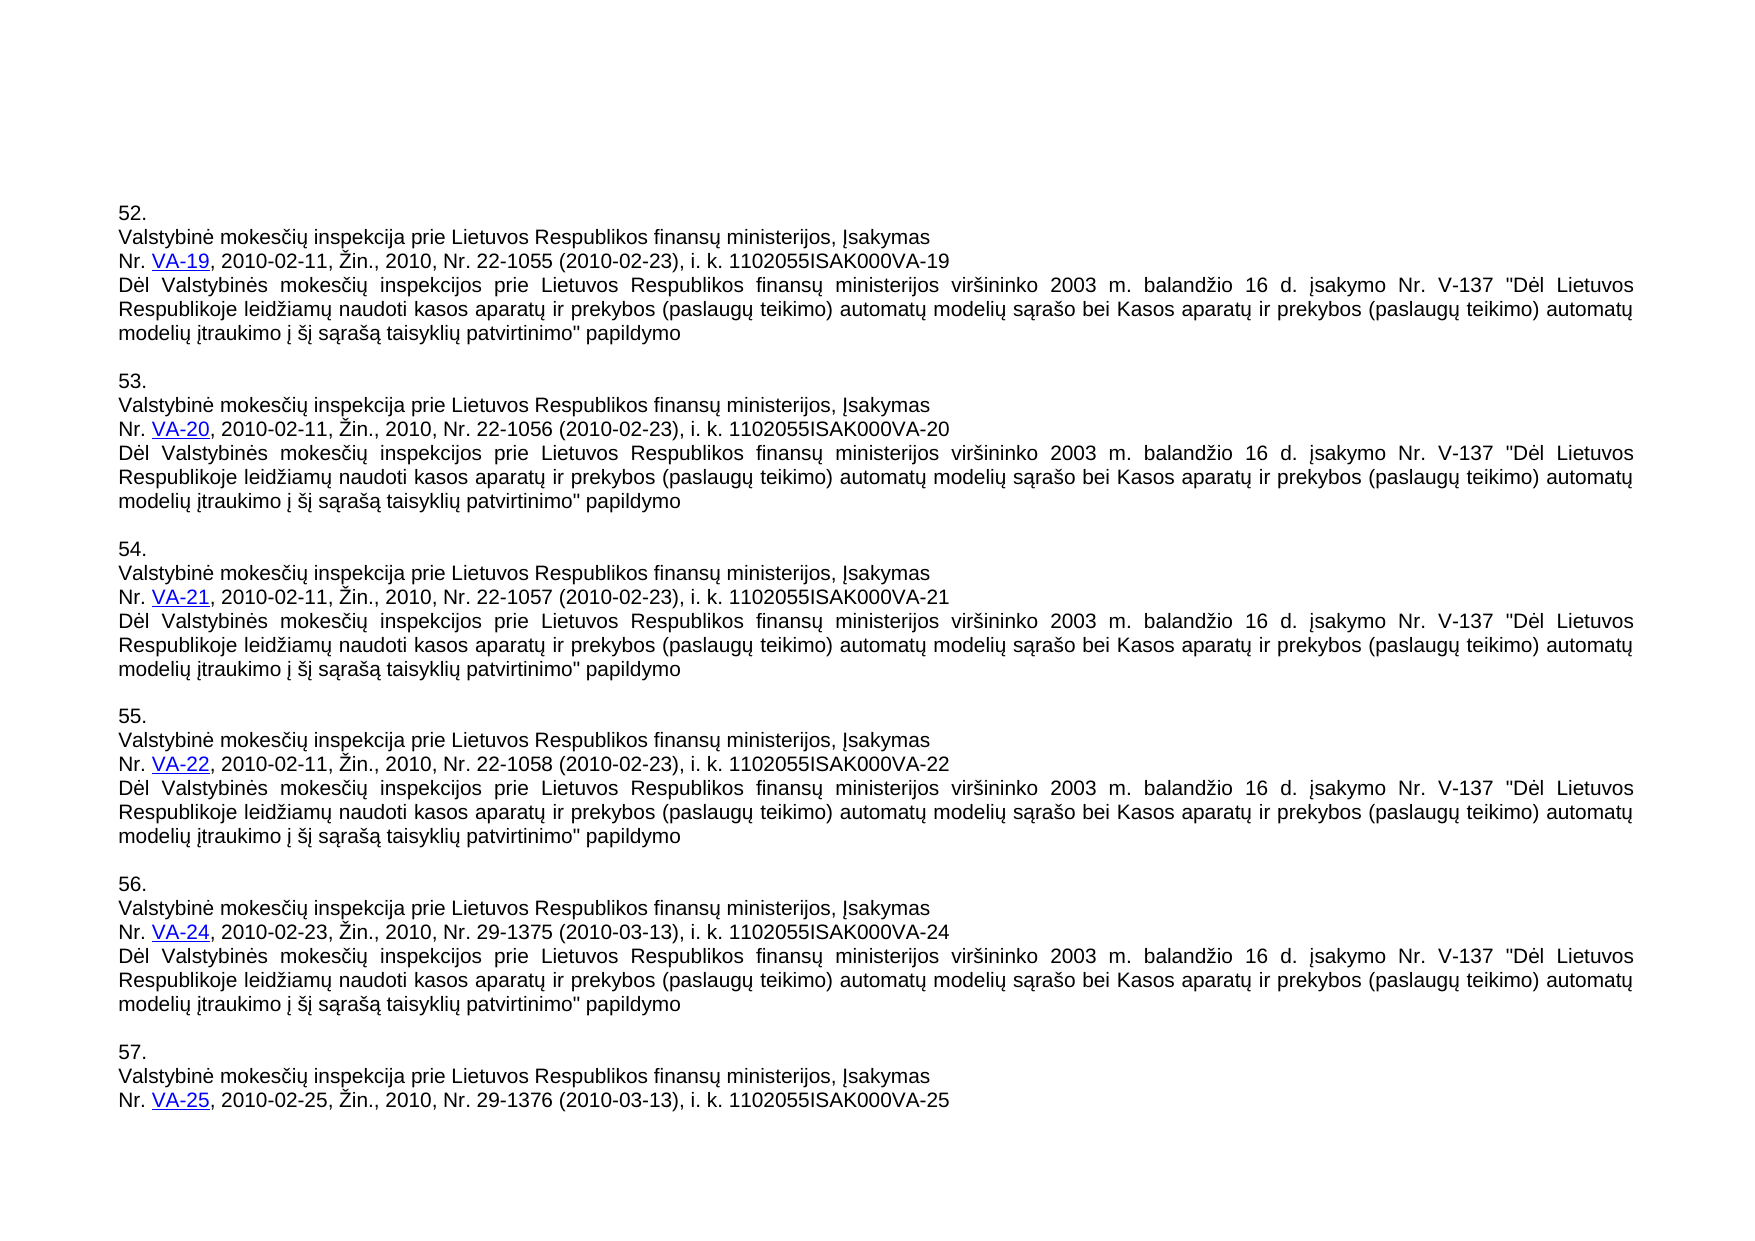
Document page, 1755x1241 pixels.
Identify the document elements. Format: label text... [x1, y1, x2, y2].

text Nr. VA-24, 2010-02-23, Žin., 2010, Nr. 29-1375 (2010-03-13), i. k. 1102055ISAK000VA-24 [118, 920, 1636, 944]
text 52. [118, 201, 1636, 225]
text Dėl Valstybinės mokesčių inspekcijos prie Lietuvos Respublikos finansų ministerijos viršininko 2003 m. balandžio 16 d. įsakymo Nr. V-137 "Dėl Lietuvos Respublikoje leidžiamų naudoti kasos aparatų ir prekybos (paslaugų teikimo) automatų modelių sąrašo bei Kasos aparatų ir prekybos (paslaugų teikimo) automatų modelių įtraukimo į šį sąrašą taisyklių patvirtinimo" papildymo [118, 441, 1636, 513]
text Nr. VA-25, 2010-02-25, Žin., 2010, Nr. 29-1376 (2010-03-13), i. k. 1102055ISAK000VA-25 [118, 1088, 1636, 1112]
text Nr. VA-22, 2010-02-11, Žin., 2010, Nr. 22-1058 (2010-02-23), i. k. 1102055ISAK000VA-22 [118, 752, 1636, 776]
text Dėl Valstybinės mokesčių inspekcijos prie Lietuvos Respublikos finansų ministerijos viršininko 2003 m. balandžio 16 d. įsakymo Nr. V-137 "Dėl Lietuvos Respublikoje leidžiamų naudoti kasos aparatų ir prekybos (paslaugų teikimo) automatų modelių sąrašo bei Kasos aparatų ir prekybos (paslaugų teikimo) automatų modelių įtraukimo į šį sąrašą taisyklių patvirtinimo" papildymo [118, 944, 1636, 1016]
text Valstybinė mokesčių inspekcija prie Lietuvos Respublikos finansų ministerijos, Įsakymas [118, 393, 1636, 417]
text 56. [118, 872, 1636, 896]
text 53. [118, 369, 1636, 393]
text Nr. VA-19, 2010-02-11, Žin., 2010, Nr. 22-1055 (2010-02-23), i. k. 1102055ISAK000VA-19 [118, 249, 1636, 273]
text Nr. VA-21, 2010-02-11, Žin., 2010, Nr. 22-1057 (2010-02-23), i. k. 1102055ISAK000VA-21 [118, 584, 1636, 608]
text Dėl Valstybinės mokesčių inspekcijos prie Lietuvos Respublikos finansų ministerijos viršininko 2003 m. balandžio 16 d. įsakymo Nr. V-137 "Dėl Lietuvos Respublikoje leidžiamų naudoti kasos aparatų ir prekybos (paslaugų teikimo) automatų modelių sąrašo bei Kasos aparatų ir prekybos (paslaugų teikimo) automatų modelių įtraukimo į šį sąrašą taisyklių patvirtinimo" papildymo [118, 273, 1636, 345]
text Valstybinė mokesčių inspekcija prie Lietuvos Respublikos finansų ministerijos, Įsakymas [118, 561, 1636, 584]
text 54. [118, 537, 1636, 561]
text Valstybinė mokesčių inspekcija prie Lietuvos Respublikos finansų ministerijos, Įsakymas [118, 225, 1636, 249]
text 55. [118, 704, 1636, 728]
text Nr. VA-20, 2010-02-11, Žin., 2010, Nr. 22-1056 (2010-02-23), i. k. 1102055ISAK000VA-20 [118, 417, 1636, 441]
text Dėl Valstybinės mokesčių inspekcijos prie Lietuvos Respublikos finansų ministerijos viršininko 2003 m. balandžio 16 d. įsakymo Nr. V-137 "Dėl Lietuvos Respublikoje leidžiamų naudoti kasos aparatų ir prekybos (paslaugų teikimo) automatų modelių sąrašo bei Kasos aparatų ir prekybos (paslaugų teikimo) automatų modelių įtraukimo į šį sąrašą taisyklių patvirtinimo" papildymo [118, 776, 1636, 848]
text 57. [118, 1040, 1636, 1064]
text Dėl Valstybinės mokesčių inspekcijos prie Lietuvos Respublikos finansų ministerijos viršininko 2003 m. balandžio 16 d. įsakymo Nr. V-137 "Dėl Lietuvos Respublikoje leidžiamų naudoti kasos aparatų ir prekybos (paslaugų teikimo) automatų modelių sąrašo bei Kasos aparatų ir prekybos (paslaugų teikimo) automatų modelių įtraukimo į šį sąrašą taisyklių patvirtinimo" papildymo [118, 608, 1636, 680]
text Valstybinė mokesčių inspekcija prie Lietuvos Respublikos finansų ministerijos, Įsakymas [118, 728, 1636, 752]
text Valstybinė mokesčių inspekcija prie Lietuvos Respublikos finansų ministerijos, Įsakymas [118, 896, 1636, 920]
text Valstybinė mokesčių inspekcija prie Lietuvos Respublikos finansų ministerijos, Įsakymas [118, 1064, 1636, 1088]
